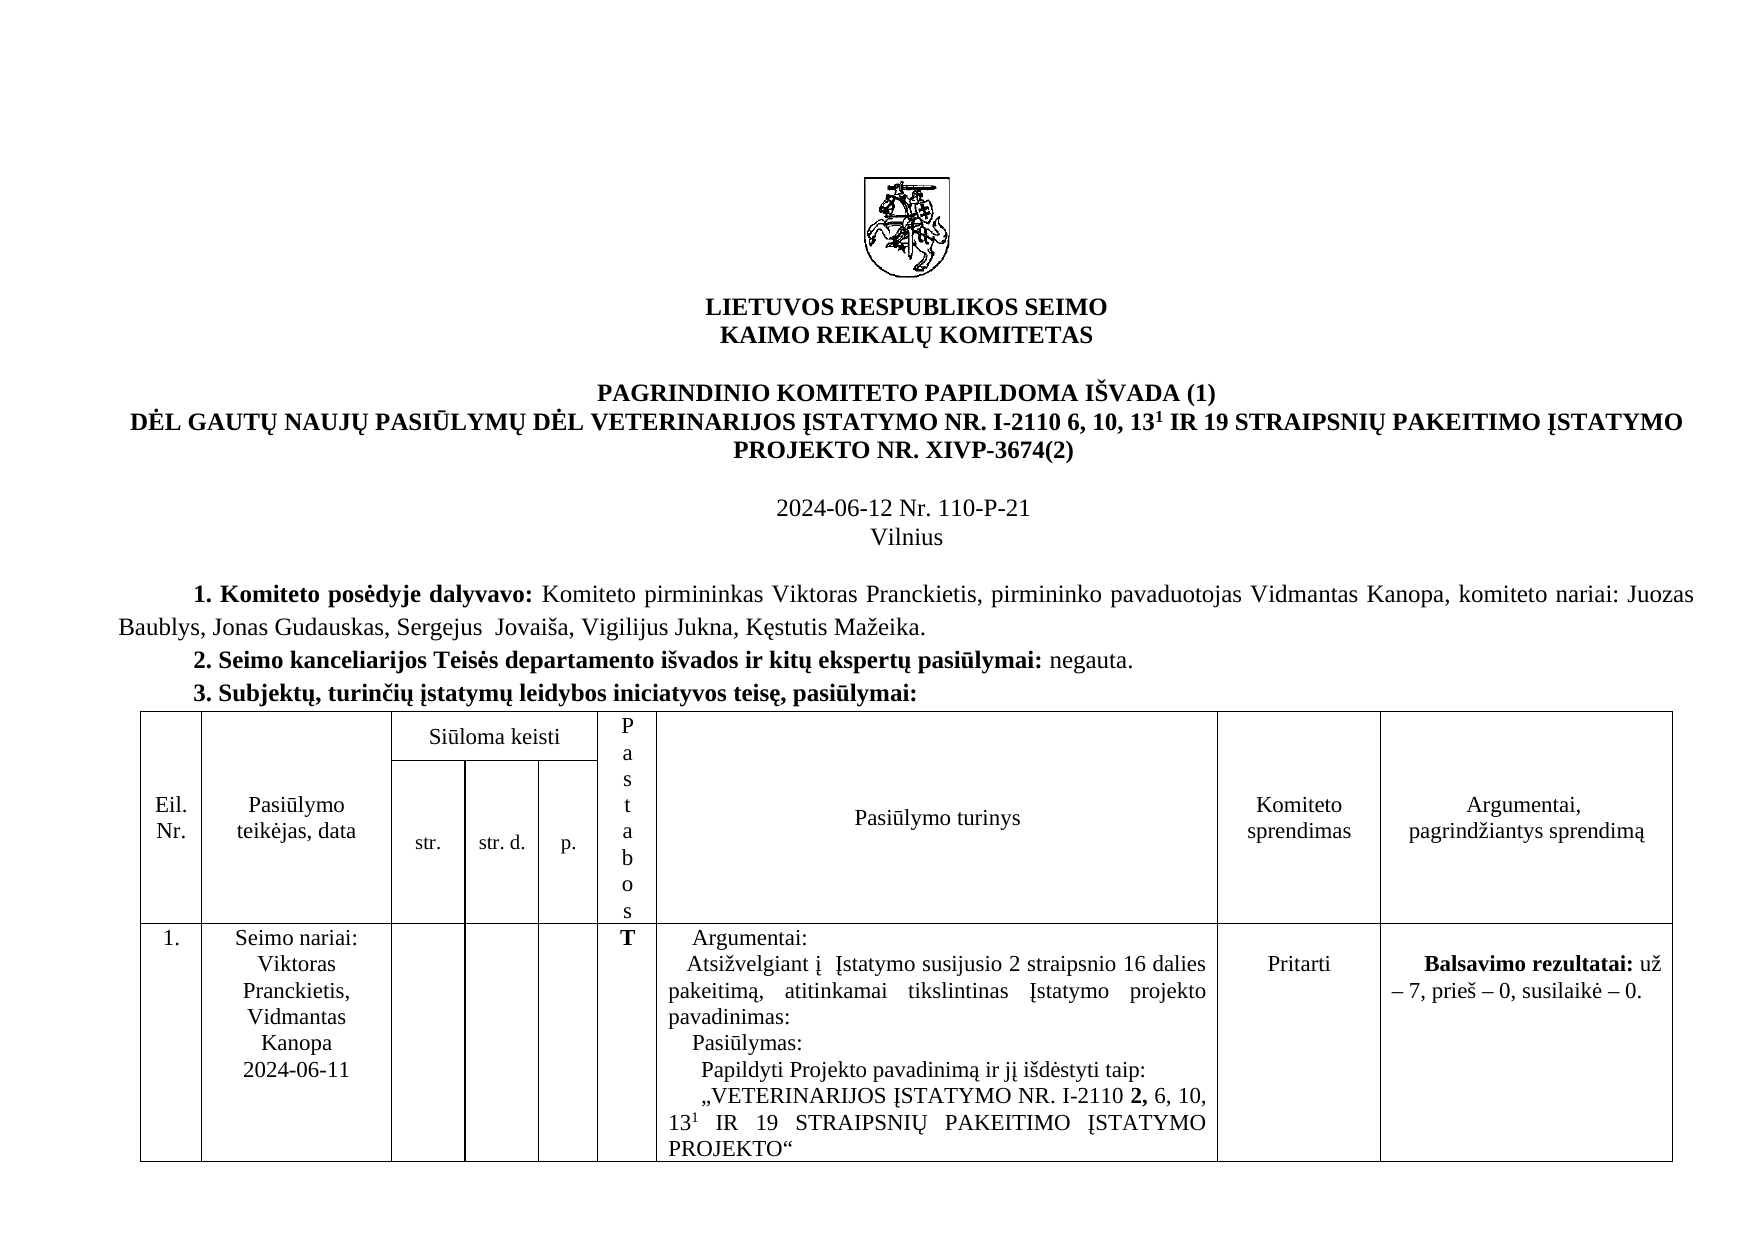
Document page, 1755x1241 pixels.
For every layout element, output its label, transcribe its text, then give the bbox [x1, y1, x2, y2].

table_cell str. d. [466, 761, 538, 923]
table_cell [392, 924, 464, 1161]
text 3. Subjektų, turinčių įstatymų leidybos iniciatyvos teisę, pasiūlymai: [118, 678, 1695, 707]
table_cell str. [392, 761, 464, 923]
table_header Komiteto sprendimas [1218, 712, 1380, 923]
text 2. Seimo kanceliarijos Teisės departamento išvados ir kitų ekspertų pasiūlymai: negauta. [118, 645, 1695, 674]
table_header Pasiūlymo turinys [657, 712, 1217, 923]
table_header Siūloma keisti [392, 712, 597, 760]
text 2024-06-12 Nr. 110-P-21 [118, 493, 1695, 522]
text DĖL GAUTŲ NAUJŲ PASIŪLYMŲ DĖL VETERINARIJOS ĮSTATYMO NR. I-2110 6, 10, 131 IR 19 STRAIPSNIŲ PAKEITIMO ĮSTATYMO PROJEKTO NR. XIVP-3674(2) [118, 407, 1695, 464]
table_header Eil. Nr. [141, 712, 201, 923]
table_cell 1. [141, 924, 201, 1161]
text 1. Komiteto posėdyje dalyvavo: Komiteto pirmininkas Viktoras Pranckietis, pirmininko pavaduotojas Vidmantas Kanopa, komiteto nariai: Juozas Baublys, Jonas Gudauskas, Sergejus Jovaiša, Vigilijus Jukna, Kęstutis Mažeika. [118, 579, 1695, 641]
table_cell Pritarti [1218, 924, 1380, 1161]
table_cell p. [539, 761, 597, 923]
text PAGRINDINIO KOMITETO PAPILDOMA IŠVADA (1) [118, 378, 1695, 407]
table_cell T [598, 924, 656, 1161]
table_cell Seimo nariai: Viktoras Pranckietis, Vidmantas Kanopa 2024-06-11 [202, 924, 391, 1161]
table_cell [539, 924, 597, 1161]
table_cell [466, 924, 538, 1161]
table_cell Balsavimo rezultatai: už – 7, prieš – 0, susilaikė – 0. [1381, 924, 1672, 1161]
table_header Argumentai, pagrindžiantys sprendimą [1381, 712, 1672, 923]
text LIETUVOS RESPUBLIKOS SEIMO [118, 292, 1695, 320]
table_header Pastabos [598, 712, 656, 923]
table_header Pasiūlymo teikėjas, data [202, 712, 391, 923]
text kaimo reikalų komitetas [118, 320, 1695, 349]
text Vilnius [118, 522, 1695, 550]
table_cell Argumentai: Atsižvelgiant į Įstatymo susijusio 2 straipsnio 16 dalies pakeitimą, atitinkamai tikslintinas Įstatymo projekto pavadinimas: Pasiūlymas: Papildyti Projekto pavadinimą ir jį išdėstyti taip: „VETERINARIJOS ĮSTATYMO NR. I-2110 2, 6, 10, 131 IR 19 STRAIPSNIŲ PAKEITIMO ĮSTATYMO PROJEKTO“ [657, 924, 1217, 1161]
